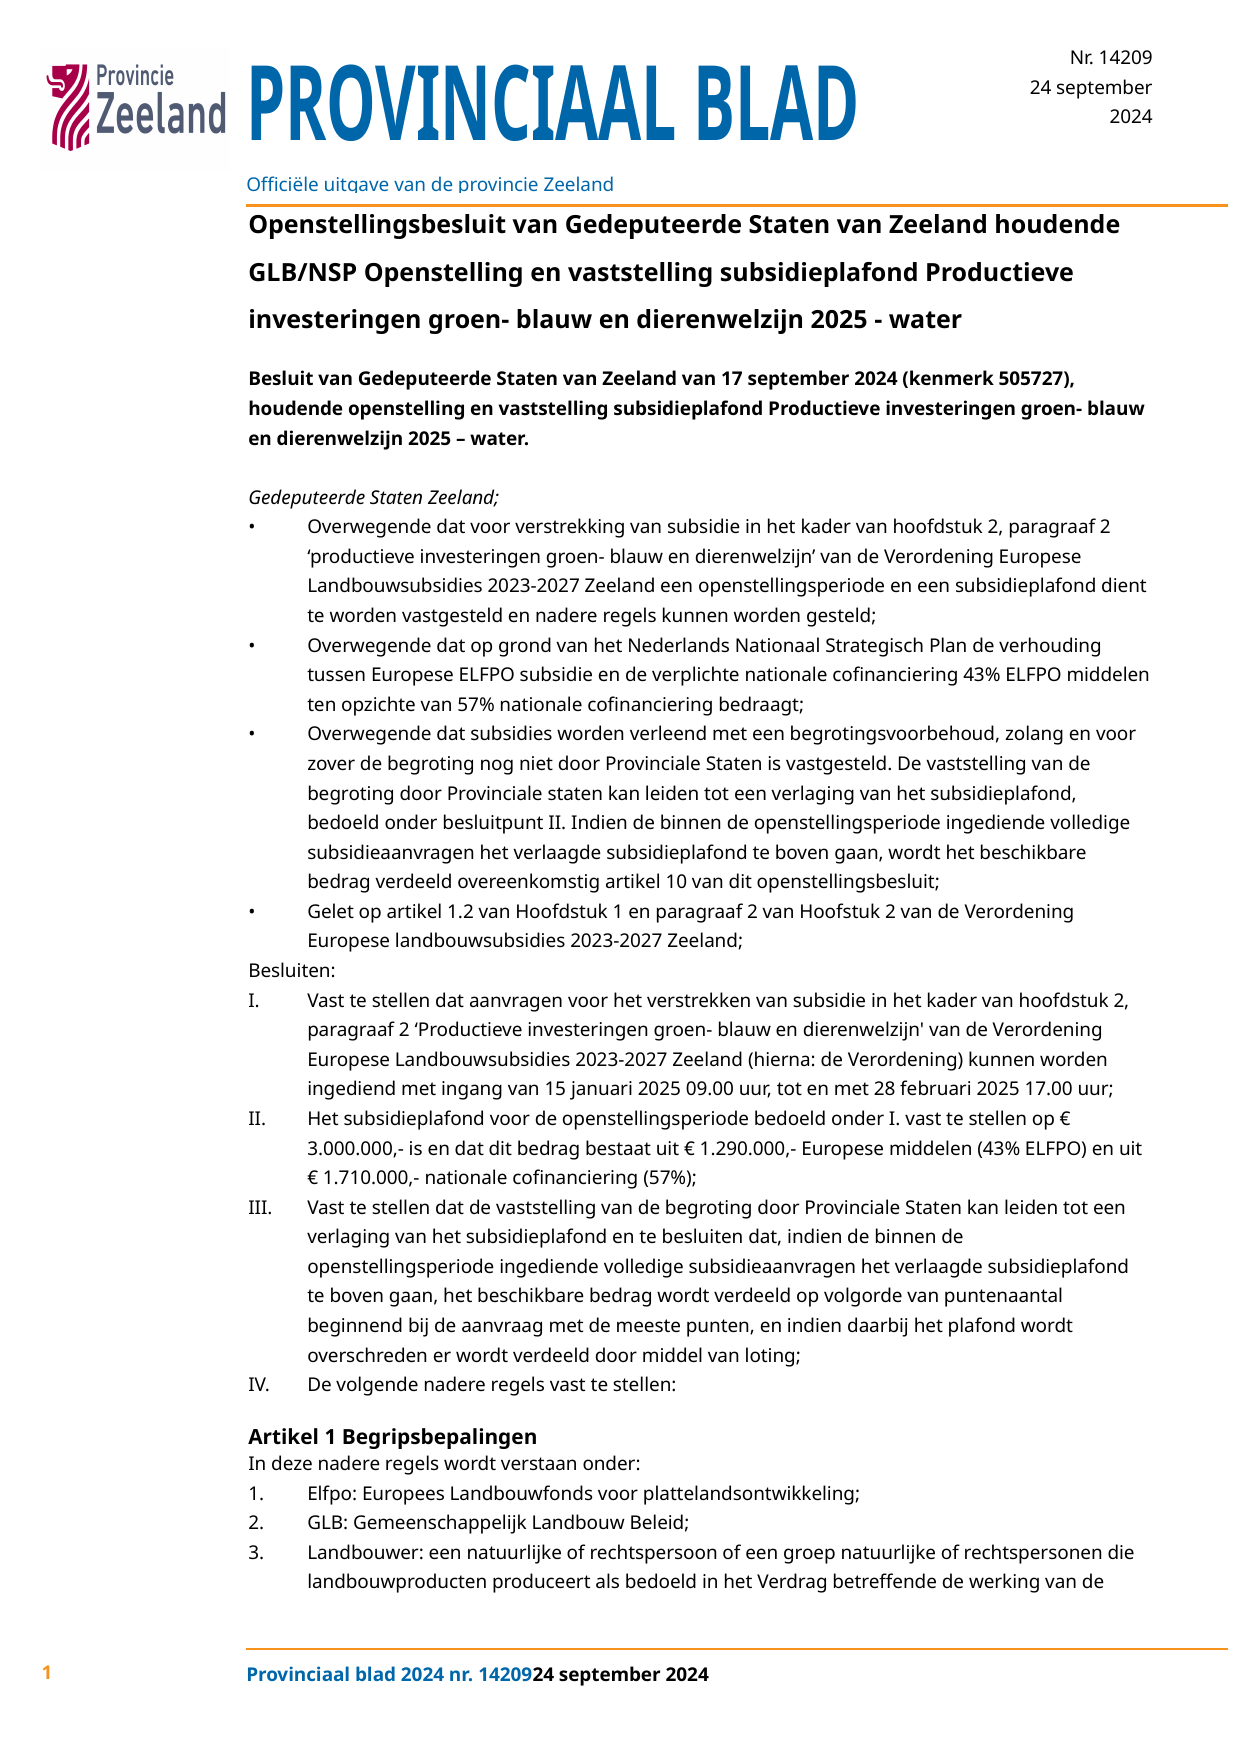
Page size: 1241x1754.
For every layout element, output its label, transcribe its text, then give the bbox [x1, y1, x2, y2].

text Gedeputeerde Staten Zeeland; [248, 484, 1152, 509]
list Landbouwer: een natuurlijke of rechtspersoon of een groep natuurlijke of rechtspersonen die landbouwproducten produceert als bedoeld in het Verdrag betreffende de werking van de [248, 1539, 1152, 1594]
list Gelet op artikel 1.2 van Hoofdstuk 1 en paragraaf 2 van Hoofstuk 2 van de Verordening Europese landbouwsubsidies 2023-2027 Zeeland; [248, 898, 1152, 953]
list Vast te stellen dat de vaststelling van de begroting door Provinciale Staten kan leiden tot een verlaging van het subsidieplafond en te besluiten dat, indien de binnen de openstellingsperiode ingediende volledige subsidieaanvragen het verlaagde subsidieplafond te boven gaan, het beschikbare bedrag wordt verdeeld op volgorde van puntenaantal beginnend bij de aanvraag met de meeste punten, en indien daarbij het plafond wordt overschreden er wordt verdeeld door middel van loting; [248, 1194, 1152, 1367]
list Overwegende dat op grond van het Nederlands Nationaal Strategisch Plan de verhouding tussen Europese ELFPO subsidie en de verplichte nationale cofinanciering 43% ELFPO middelen ten opzichte van 57% nationale cofinanciering bedraagt; [248, 632, 1152, 717]
text Besluiten: [248, 957, 1152, 983]
text Artikel 1 Begripsbepalingen [248, 1422, 1152, 1450]
text Besluit van Gedeputeerde Staten van Zeeland van 17 september 2024 (kenmerk 505727), houdende openstelling en vaststelling subsidieplafond Productieve investeringen groen- blauw en dierenwelzijn 2025 – water. [248, 366, 1152, 450]
list De volgende nadere regels vast te stellen: [248, 1371, 1152, 1397]
picture [41, 47, 231, 172]
list Elfpo: Europees Landbouwfonds voor plattelandsontwikkeling; [248, 1480, 1152, 1506]
list Overwegende dat voor verstrekking van subsidie in het kader van hoofdstuk 2, paragraaf 2 ‘productieve investeringen groen- blauw en dierenwelzijn’ van de Verordening Europese Landbouwsubsidies 2023-2027 Zeeland een openstellingsperiode en een subsidieplafond dient te worden vastgesteld en nadere regels kunnen worden gesteld; [248, 513, 1152, 628]
text Openstellingsbesluit van Gedeputeerde Staten van Zeeland houdende GLB/NSP Openstelling en vaststelling subsidieplafond Productieve investeringen groen- blauw en dierenwelzijn 2025 - water [248, 207, 1152, 336]
text In deze nadere regels wordt verstaan onder: [248, 1450, 1152, 1476]
list Vast te stellen dat aanvragen voor het verstrekken van subsidie in het kader van hoofdstuk 2, paragraaf 2 ‘Productieve investeringen groen- blauw en dierenwelzijn' van de Verordening Europese Landbouwsubsidies 2023-2027 Zeeland (hierna: de Verordening) kunnen worden ingediend met ingang van 15 januari 2025 09.00 uur, tot en met 28 februari 2025 17.00 uur; [248, 987, 1152, 1101]
list Overwegende dat subsidies worden verleend met een begrotingsvoorbehoud, zolang en voor zover de begroting nog niet door Provinciale Staten is vastgesteld. De vaststelling van de begroting door Provinciale staten kan leiden tot een verlaging van het subsidieplafond, bedoeld onder besluitpunt II. Indien de binnen de openstellingsperiode ingediende volledige subsidieaanvragen het verlaagde subsidieplafond te boven gaan, wordt het beschikbare bedrag verdeeld overeenkomstig artikel 10 van dit openstellingsbesluit; [248, 721, 1152, 894]
list GLB: Gemeenschappelijk Landbouw Beleid; [248, 1509, 1152, 1535]
list Het subsidieplafond voor de openstellingsperiode bedoeld onder I. vast te stellen op € 3.000.000,- is en dat dit bedrag bestaat uit € 1.290.000,- Europese middelen (43% ELFPO) en uit € 1.710.000,- nationale cofinanciering (57%); [248, 1105, 1152, 1190]
